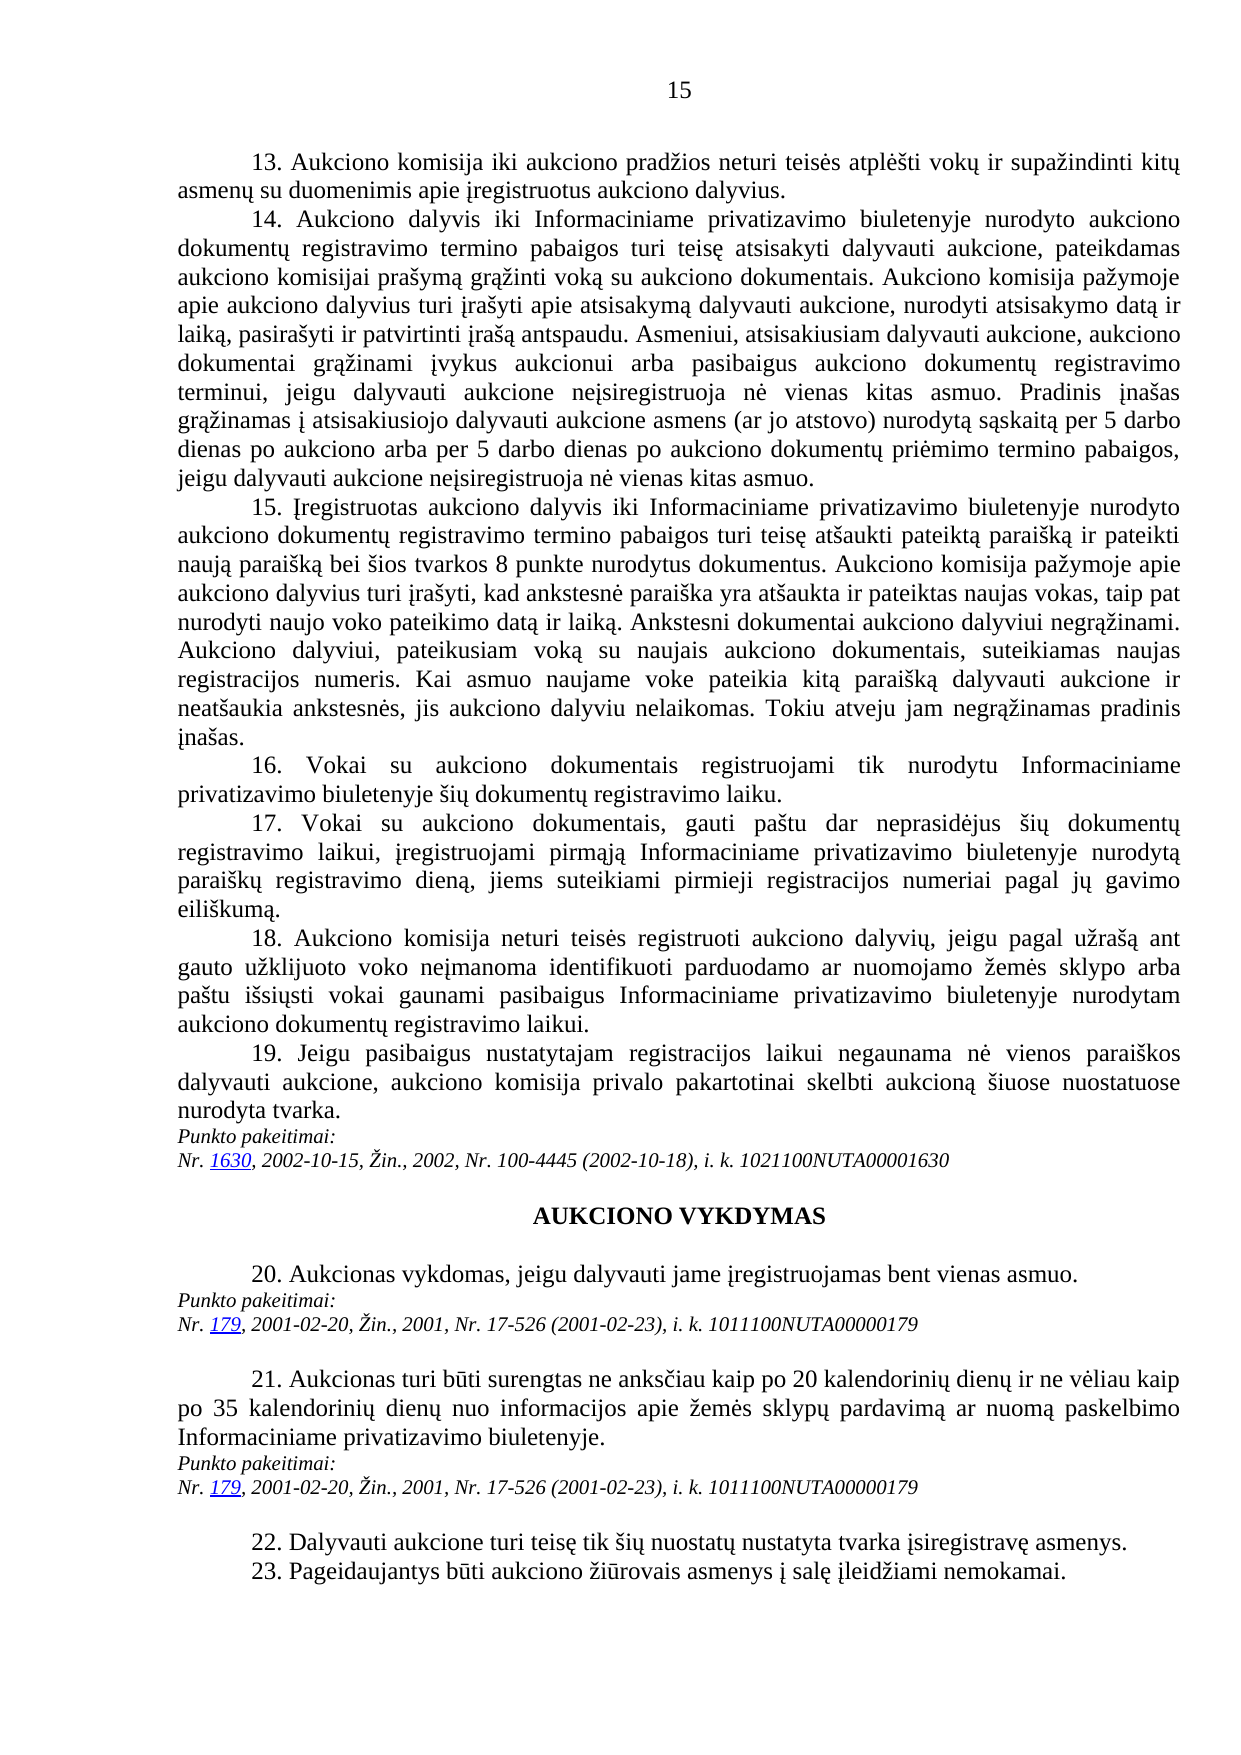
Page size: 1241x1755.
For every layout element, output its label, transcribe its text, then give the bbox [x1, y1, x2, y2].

text 14. Aukciono dalyvis iki Informaciniame privatizavimo biuletenyje nurodyto aukciono dokumentų registravimo termino pabaigos turi teisę atsisakyti dalyvauti aukcione, pateikdamas aukciono komisijai prašymą grąžinti voką su aukciono dokumentais. Aukciono komisija pažymoje apie aukciono dalyvius turi įrašyti apie atsisakymą dalyvauti aukcione, nurodyti atsisakymo datą ir laiką, pasirašyti ir patvirtinti įrašą antspaudu. Asmeniui, atsisakiusiam dalyvauti aukcione, aukciono dokumentai grąžinami įvykus aukcionui arba pasibaigus aukciono dokumentų registravimo terminui, jeigu dalyvauti aukcione neįsiregistruoja nė vienas kitas asmuo. Pradinis įnašas grąžinamas į atsisakiusiojo dalyvauti aukcione asmens (ar jo atstovo) nurodytą sąskaitą per 5 darbo dienas po aukciono arba per 5 darbo dienas po aukciono dokumentų priėmimo termino pabaigos, jeigu dalyvauti aukcione neįsiregistruoja nė vienas kitas asmuo. [177, 204, 1181, 492]
text Punkto pakeitimai: [177, 1451, 1181, 1475]
text Aukciono vykdymas [177, 1201, 1181, 1230]
text 16. Vokai su aukciono dokumentais registruojami tik nurodytu Informaciniame privatizavimo biuletenyje šių dokumentų registravimo laiku. [177, 751, 1181, 808]
text 18. Aukciono komisija neturi teisės registruoti aukciono dalyvių, jeigu pagal užrašą ant gauto užklijuoto voko neįmanoma identifikuoti parduodamo ar nuomojamo žemės sklypo arba paštu išsiųsti vokai gaunami pasibaigus Informaciniame privatizavimo biuletenyje nurodytam aukciono dokumentų registravimo laikui. [177, 923, 1181, 1038]
text Punkto pakeitimai: [177, 1287, 1181, 1312]
text 21. Aukcionas turi būti surengtas ne anksčiau kaip po 20 kalendorinių dienų ir ne vėliau kaip po 35 kalendorinių dienų nuo informacijos apie žemės sklypų pardavimą ar nuomą paskelbimo Informaciniame privatizavimo biuletenyje. [177, 1364, 1181, 1451]
text 20. Aukcionas vykdomas, jeigu dalyvauti jame įregistruojamas bent vienas asmuo. [177, 1259, 1181, 1287]
text 22. Dalyvauti aukcione turi teisę tik šių nuostatų nustatyta tvarka įsiregistravę asmenys. [177, 1527, 1181, 1556]
text Nr. 179, 2001-02-20, Žin., 2001, Nr. 17-526 (2001-02-23), i. k. 1011100NUTA00000179 [177, 1475, 1181, 1499]
text Nr. 1630, 2002-10-15, Žin., 2002, Nr. 100-4445 (2002-10-18), i. k. 1021100NUTA00001630 [177, 1148, 1181, 1172]
text Punkto pakeitimai: [177, 1124, 1181, 1148]
text 17. Vokai su aukciono dokumentais, gauti paštu dar neprasidėjus šių dokumentų registravimo laikui, įregistruojami pirmąją Informaciniame privatizavimo biuletenyje nurodytą paraiškų registravimo dieną, jiems suteikiami pirmieji registracijos numeriai pagal jų gavimo eiliškumą. [177, 808, 1181, 923]
text Nr. 179, 2001-02-20, Žin., 2001, Nr. 17-526 (2001-02-23), i. k. 1011100NUTA00000179 [177, 1312, 1181, 1336]
text 19. Jeigu pasibaigus nustatytajam registracijos laikui negaunama nė vienos paraiškos dalyvauti aukcione, aukciono komisija privalo pakartotinai skelbti aukcioną šiuose nuostatuose nurodyta tvarka. [177, 1038, 1181, 1124]
text 23. Pageidaujantys būti aukciono žiūrovais asmenys į salę įleidžiami nemokamai. [177, 1556, 1181, 1585]
text 13. Aukciono komisija iki aukciono pradžios neturi teisės atplėšti vokų ir supažindinti kitų asmenų su duomenimis apie įregistruotus aukciono dalyvius. [177, 147, 1181, 204]
text 15. Įregistruotas aukciono dalyvis iki Informaciniame privatizavimo biuletenyje nurodyto aukciono dokumentų registravimo termino pabaigos turi teisę atšaukti pateiktą paraišką ir pateikti naują paraišką bei šios tvarkos 8 punkte nurodytus dokumentus. Aukciono komisija pažymoje apie aukciono dalyvius turi įrašyti, kad ankstesnė paraiška yra atšaukta ir pateiktas naujas vokas, taip pat nurodyti naujo voko pateikimo datą ir laiką. Ankstesni dokumentai aukciono dalyviui negrąžinami. Aukciono dalyviui, pateikusiam voką su naujais aukciono dokumentais, suteikiamas naujas registracijos numeris. Kai asmuo naujame voke pateikia kitą paraišką dalyvauti aukcione ir neatšaukia ankstesnės, jis aukciono dalyviu nelaikomas. Tokiu atveju jam negrąžinamas pradinis įnašas. [177, 492, 1181, 751]
